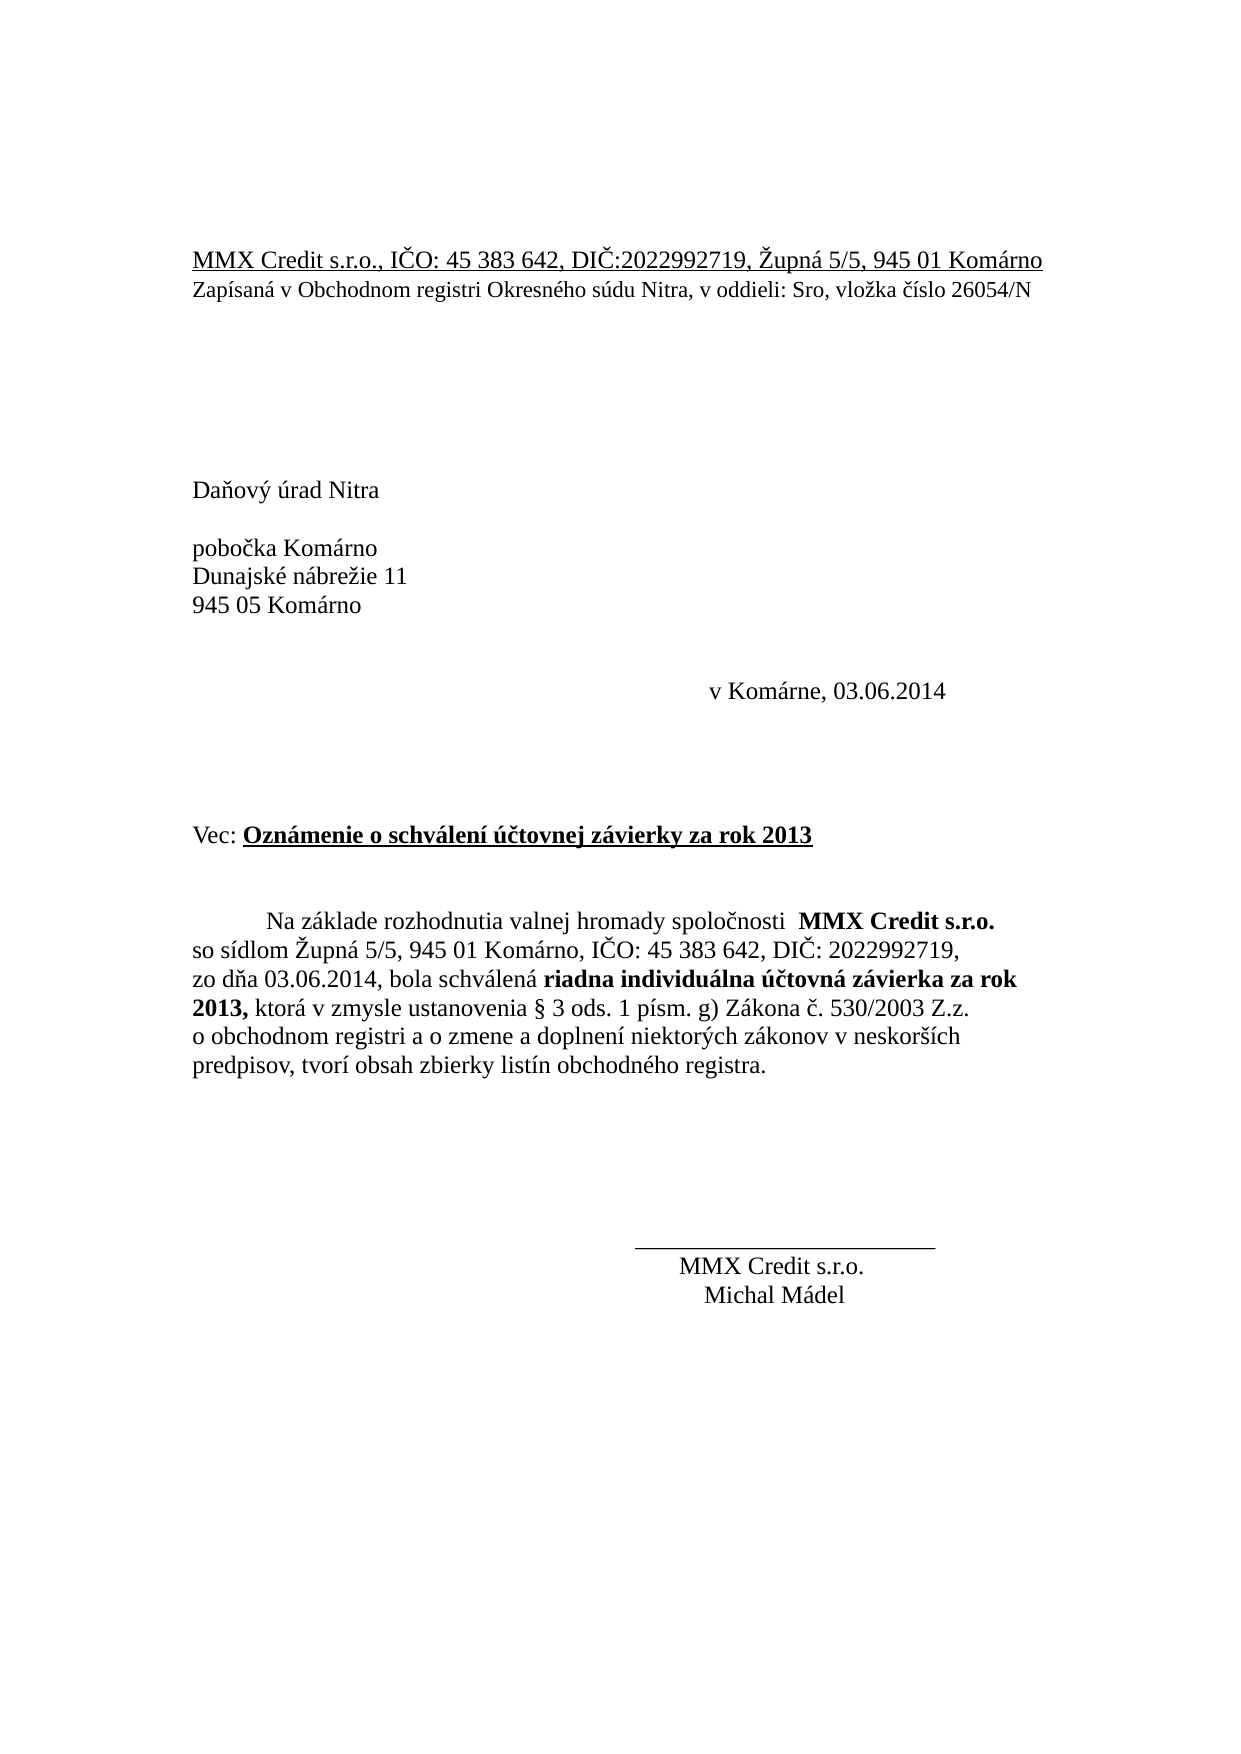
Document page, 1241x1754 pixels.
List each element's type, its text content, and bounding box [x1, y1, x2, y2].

text zo dňa 03.06.2014, bola schválená riadna individuálna účtovná závierka za rok [118, 964, 1122, 993]
text MMX Credit s.r.o., IČO: 45 383 642, DIČ:2022992719, Župná 5/5, 945 01 Komárno [118, 243, 1122, 274]
text Vec: Oznámenie o schválení účtovnej závierky za rok 2013 [118, 820, 1122, 849]
text Dunajské nábrežie 11 [118, 561, 1122, 590]
text v Komárne, 03.06.2014 [118, 676, 1122, 705]
text Daňový úrad Nitra [118, 475, 1122, 504]
text 2013, ktorá v zmysle ustanovenia § 3 ods. 1 písm. g) Zákona č. 530/2003 Z.z. [118, 993, 1122, 1021]
text o obchodnom registri a o zmene a doplnení niektorých zákonov v neskorších [118, 1021, 1122, 1050]
text Zapísaná v Obchodnom registri Okresného súdu Nitra, v oddieli: Sro, vložka číslo 26054/N [118, 274, 1122, 303]
text MMX Credit s.r.o. [118, 1251, 1122, 1280]
text pobočka Komárno [118, 533, 1122, 561]
text predpisov, tvorí obsah zbierky listín obchodného registra. [118, 1050, 1122, 1079]
text 945 05 Komárno [118, 590, 1122, 619]
text Na základe rozhodnutia valnej hromady spoločnosti MMX Credit s.r.o. [118, 906, 1122, 935]
text so sídlom Župná 5/5, 945 01 Komárno, IČO: 45 383 642, DIČ: 2022992719, [118, 935, 1122, 964]
text Michal Mádel [118, 1280, 1122, 1309]
text ________________________ [118, 1223, 1122, 1251]
